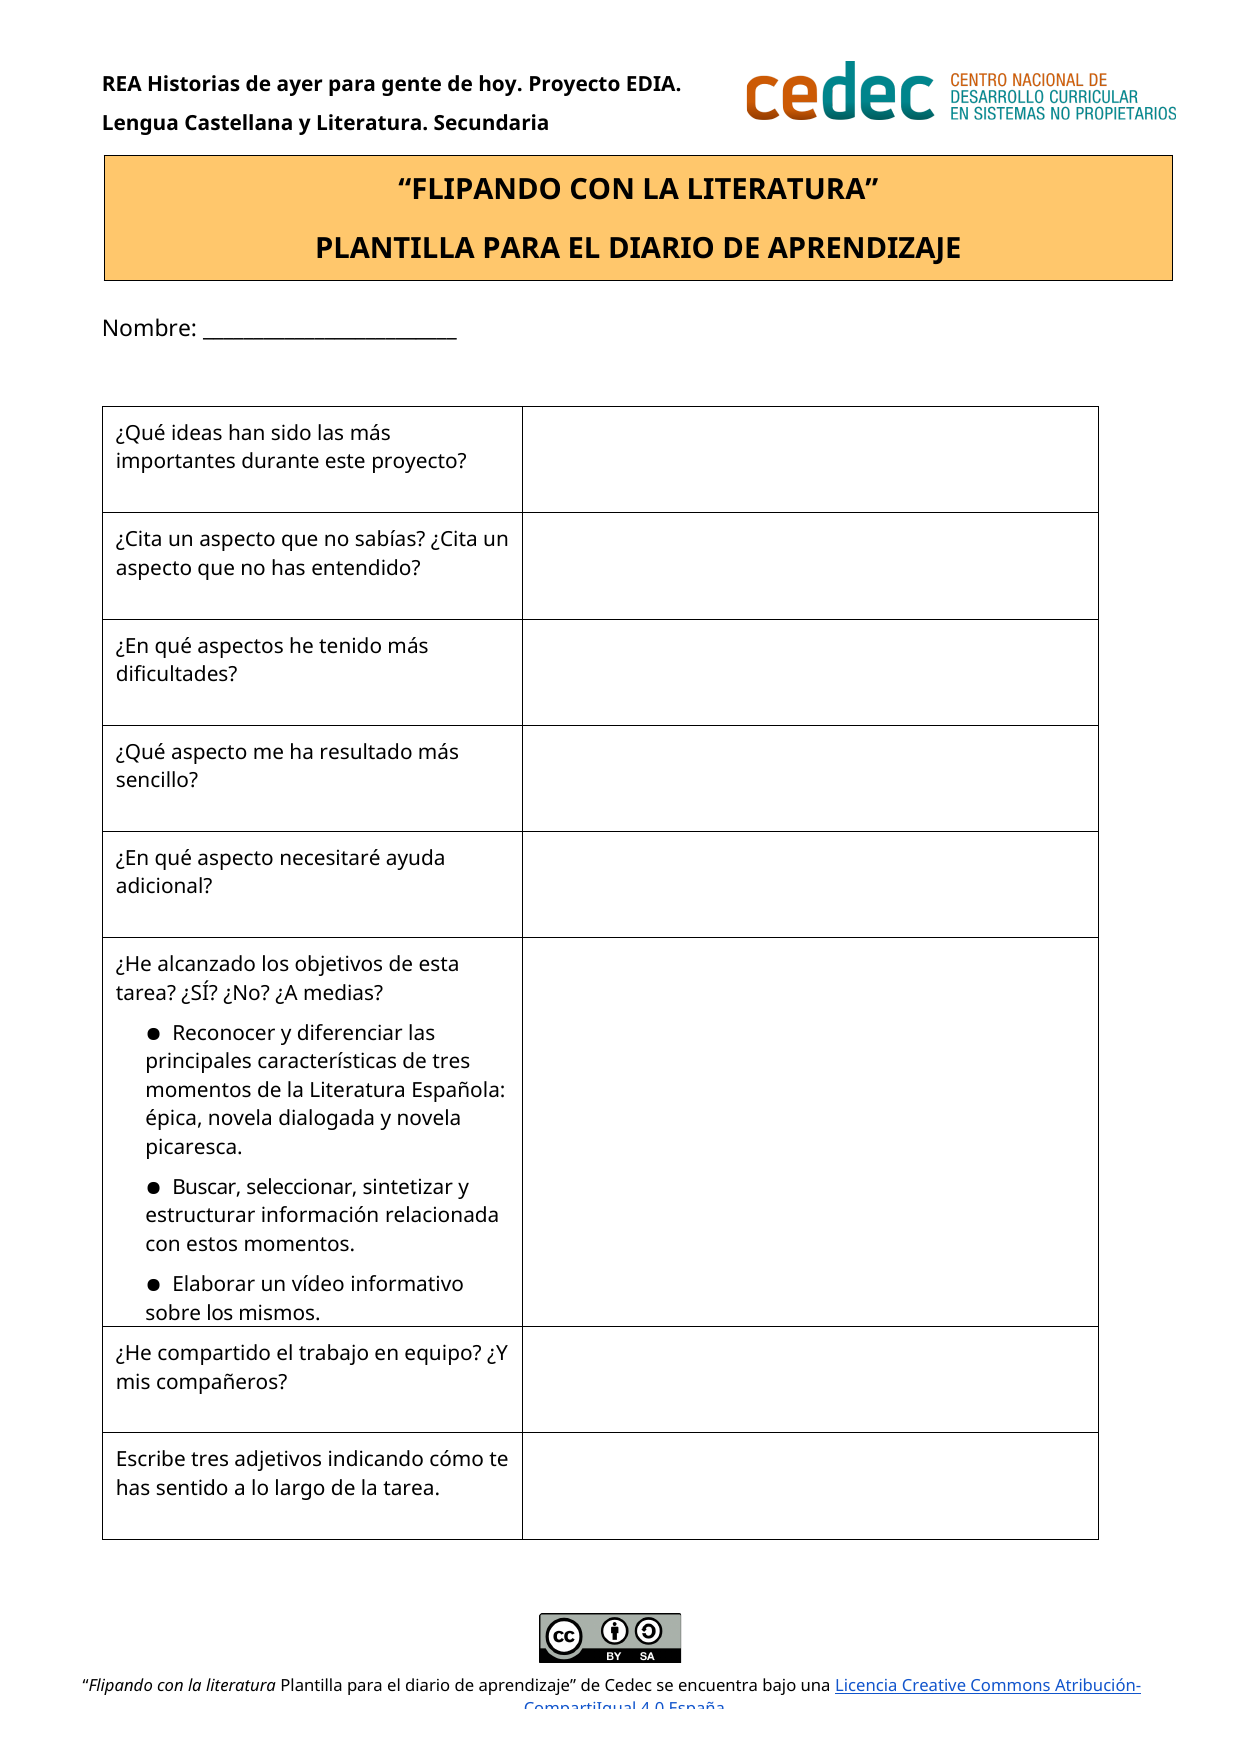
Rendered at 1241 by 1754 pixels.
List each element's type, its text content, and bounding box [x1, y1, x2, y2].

table_cell [523, 513, 1098, 618]
table_cell ¿He compartido el trabajo en equipo? ¿Y mis compañeros? [103, 1327, 522, 1432]
table_cell ¿En qué aspectos he tenido más dificultades? [103, 620, 522, 725]
table_header ¿Qué ideas han sido las más importantes durante este proyecto? [103, 407, 522, 512]
picture [746, 61, 1176, 120]
picture [539, 1613, 682, 1663]
table_header “FLIPANDO CON LA LITERATURA” PLANTILLA PARA EL DIARIO DE APRENDIZAJE [105, 156, 1172, 280]
text Nombre: _________________________ [102, 312, 1163, 343]
table_cell [523, 938, 1098, 1326]
table_cell [523, 726, 1098, 831]
table_cell Escribe tres adjetivos indicando cómo te has sentido a lo largo de la tarea. [103, 1433, 522, 1538]
table_cell ¿Cita un aspecto que no sabías? ¿Cita un aspecto que no has entendido? [103, 513, 522, 618]
table_cell ¿En qué aspecto necesitaré ayuda adicional? [103, 832, 522, 937]
table_cell [523, 1327, 1098, 1432]
table_cell [523, 1433, 1098, 1538]
table_cell ¿Qué aspecto me ha resultado más sencillo? [103, 726, 522, 831]
table_cell ¿He alcanzado los objetivos de esta tarea? ¿SÍ? ¿No? ¿A medias? Reconocer y diferenciar las principales características de tres momentos de la Literatura Española: épica, novela dialogada y novela picaresca. Buscar, seleccionar, sintetizar y estructurar información relacionada con estos momentos. Elaborar un vídeo informativo sobre los mismos. [103, 938, 522, 1326]
table_header [523, 407, 1098, 512]
table_cell [523, 620, 1098, 725]
table_cell [523, 832, 1098, 937]
